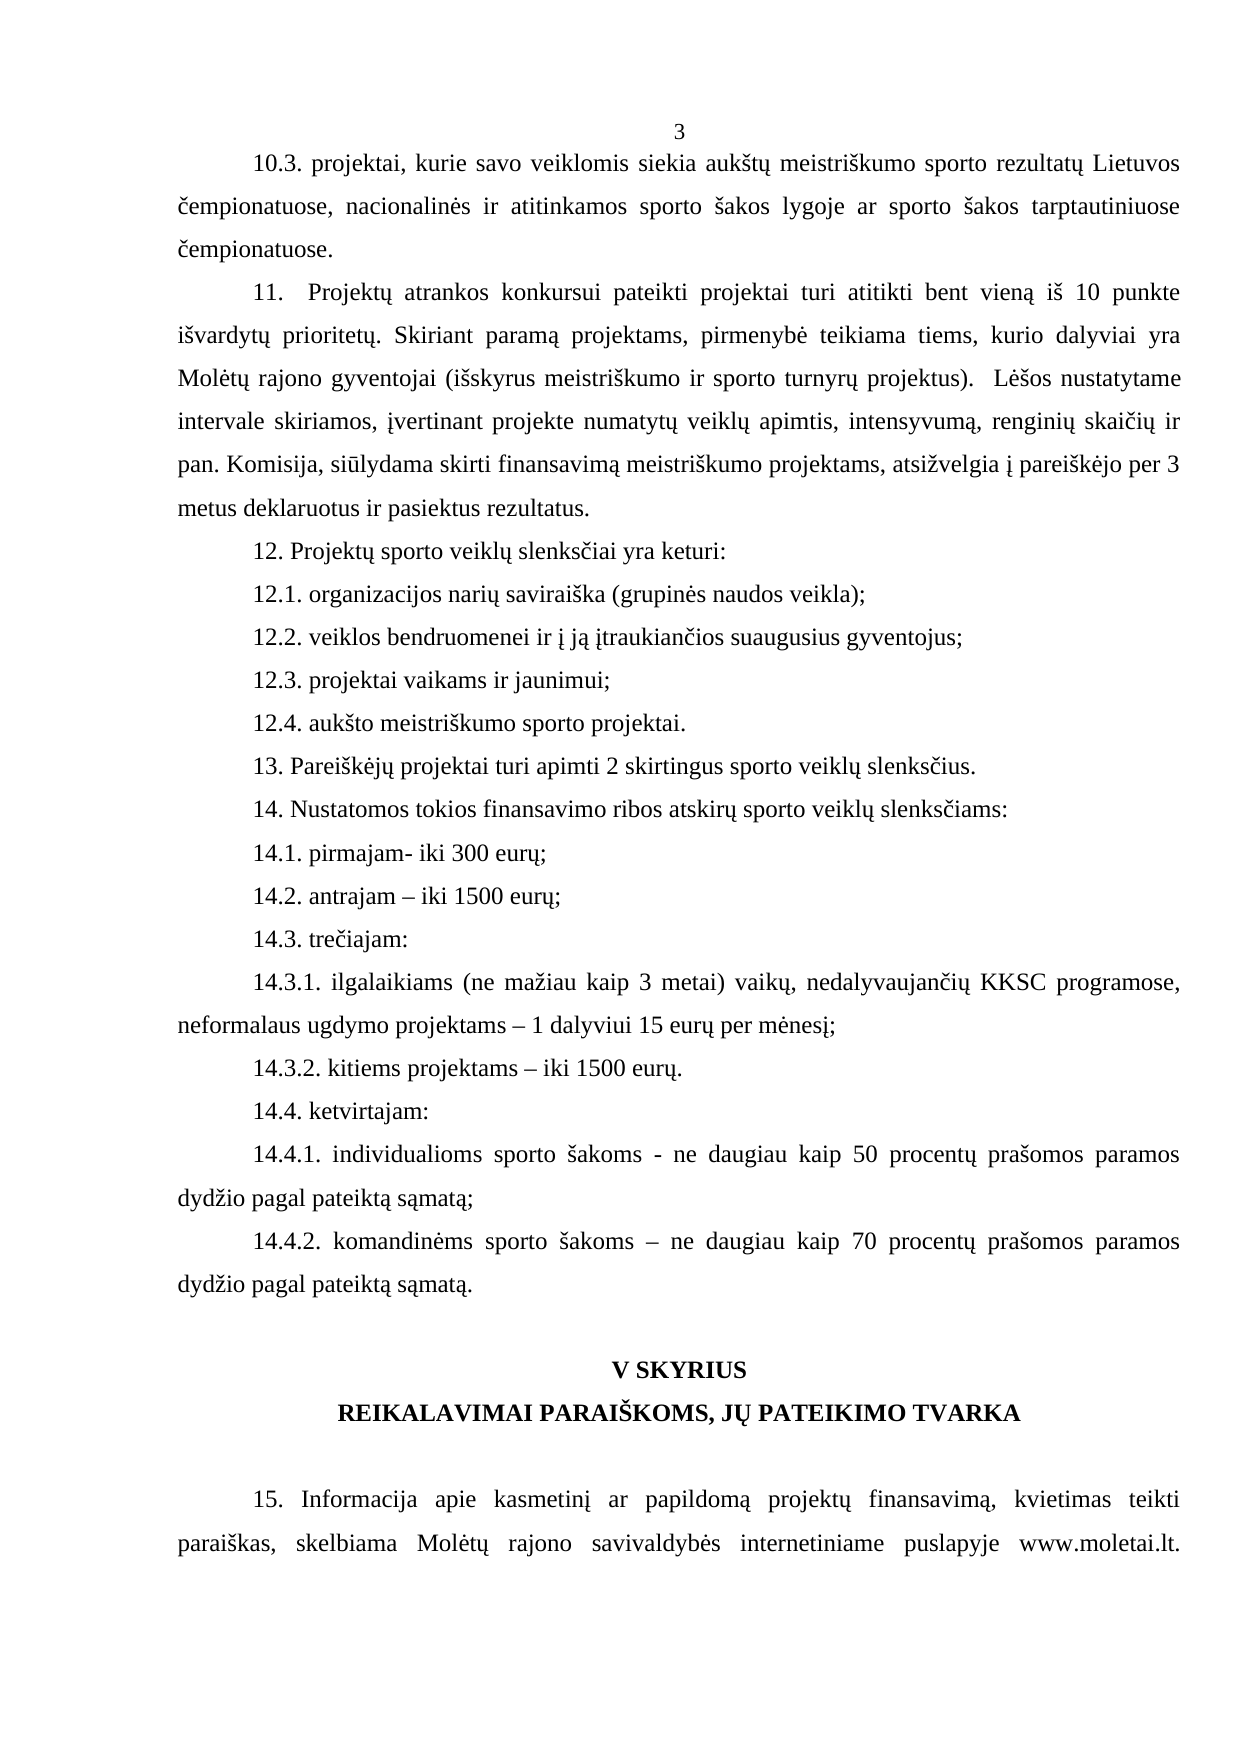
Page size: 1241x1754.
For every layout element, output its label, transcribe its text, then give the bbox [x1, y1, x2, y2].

text 10.3. projektai, kurie savo veiklomis siekia aukštų meistriškumo sporto rezultatų Lietuvos čempionatuose, nacionalinės ir atitinkamos sporto šakos lygoje ar sporto šakos tarptautiniuose čempionatuose. [177, 148, 1181, 263]
text 15. Informacija apie kasmetinį ar papildomą projektų finansavimą, kvietimas teikti paraiškas, skelbiama Molėtų rajono savivaldybės internetiniame puslapyje www.moletai.lt. [177, 1484, 1181, 1556]
text V SKYRIUS [177, 1355, 1181, 1384]
text 12.1. organizacijos narių saviraiška (grupinės naudos veikla); [177, 579, 1181, 608]
text 11. Projektų atrankos konkursui pateikti projektai turi atitikti bent vieną iš 10 punkte išvardytų prioritetų. Skiriant paramą projektams, pirmenybė teikiama tiems, kurio dalyviai yra Molėtų rajono gyventojai (išskyrus meistriškumo ir sporto turnyrų projektus). Lėšos nustatytame intervale skiriamos, įvertinant projekte numatytų veiklų apimtis, intensyvumą, renginių skaičių ir pan. Komisija, siūlydama skirti finansavimą meistriškumo projektams, atsižvelgia į pareiškėjo per 3 metus deklaruotus ir pasiektus rezultatus. [177, 277, 1181, 521]
text 14.1. pirmajam- iki 300 eurų; [177, 838, 1181, 866]
text 12.2. veiklos bendruomenei ir į ją įtraukiančios suaugusius gyventojus; [177, 622, 1181, 651]
text 14.4.1. individualioms sporto šakoms - ne daugiau kaip 50 procentų prašomos paramos dydžio pagal pateiktą sąmatą; [177, 1139, 1181, 1211]
text 14.3. trečiajam: [177, 924, 1181, 953]
text 12.4. aukšto meistriškumo sporto projektai. [177, 708, 1181, 737]
text 12. Projektų sporto veiklų slenksčiai yra keturi: [177, 536, 1181, 564]
text 14.2. antrajam – iki 1500 eurų; [177, 881, 1181, 909]
text REIKALAVIMAI PARAIŠKOMS, JŲ PATEIKIMO TVARKA [177, 1398, 1181, 1427]
text 14.3.2. kitiems projektams – iki 1500 eurų. [177, 1053, 1181, 1082]
text 14.4.2. komandinėms sporto šakoms – ne daugiau kaip 70 procentų prašomos paramos dydžio pagal pateiktą sąmatą. [177, 1226, 1181, 1298]
text 14.4. ketvirtajam: [177, 1096, 1181, 1125]
text 13. Pareiškėjų projektai turi apimti 2 skirtingus sporto veiklų slenksčius. [177, 751, 1181, 780]
text 12.3. projektai vaikams ir jaunimui; [177, 665, 1181, 694]
text 14. Nustatomos tokios finansavimo ribos atskirų sporto veiklų slenksčiams: [177, 794, 1181, 823]
text 14.3.1. ilgalaikiams (ne mažiau kaip 3 metai) vaikų, nedalyvaujančių KKSC programose, neformalaus ugdymo projektams – 1 dalyviui 15 eurų per mėnesį; [177, 967, 1181, 1039]
